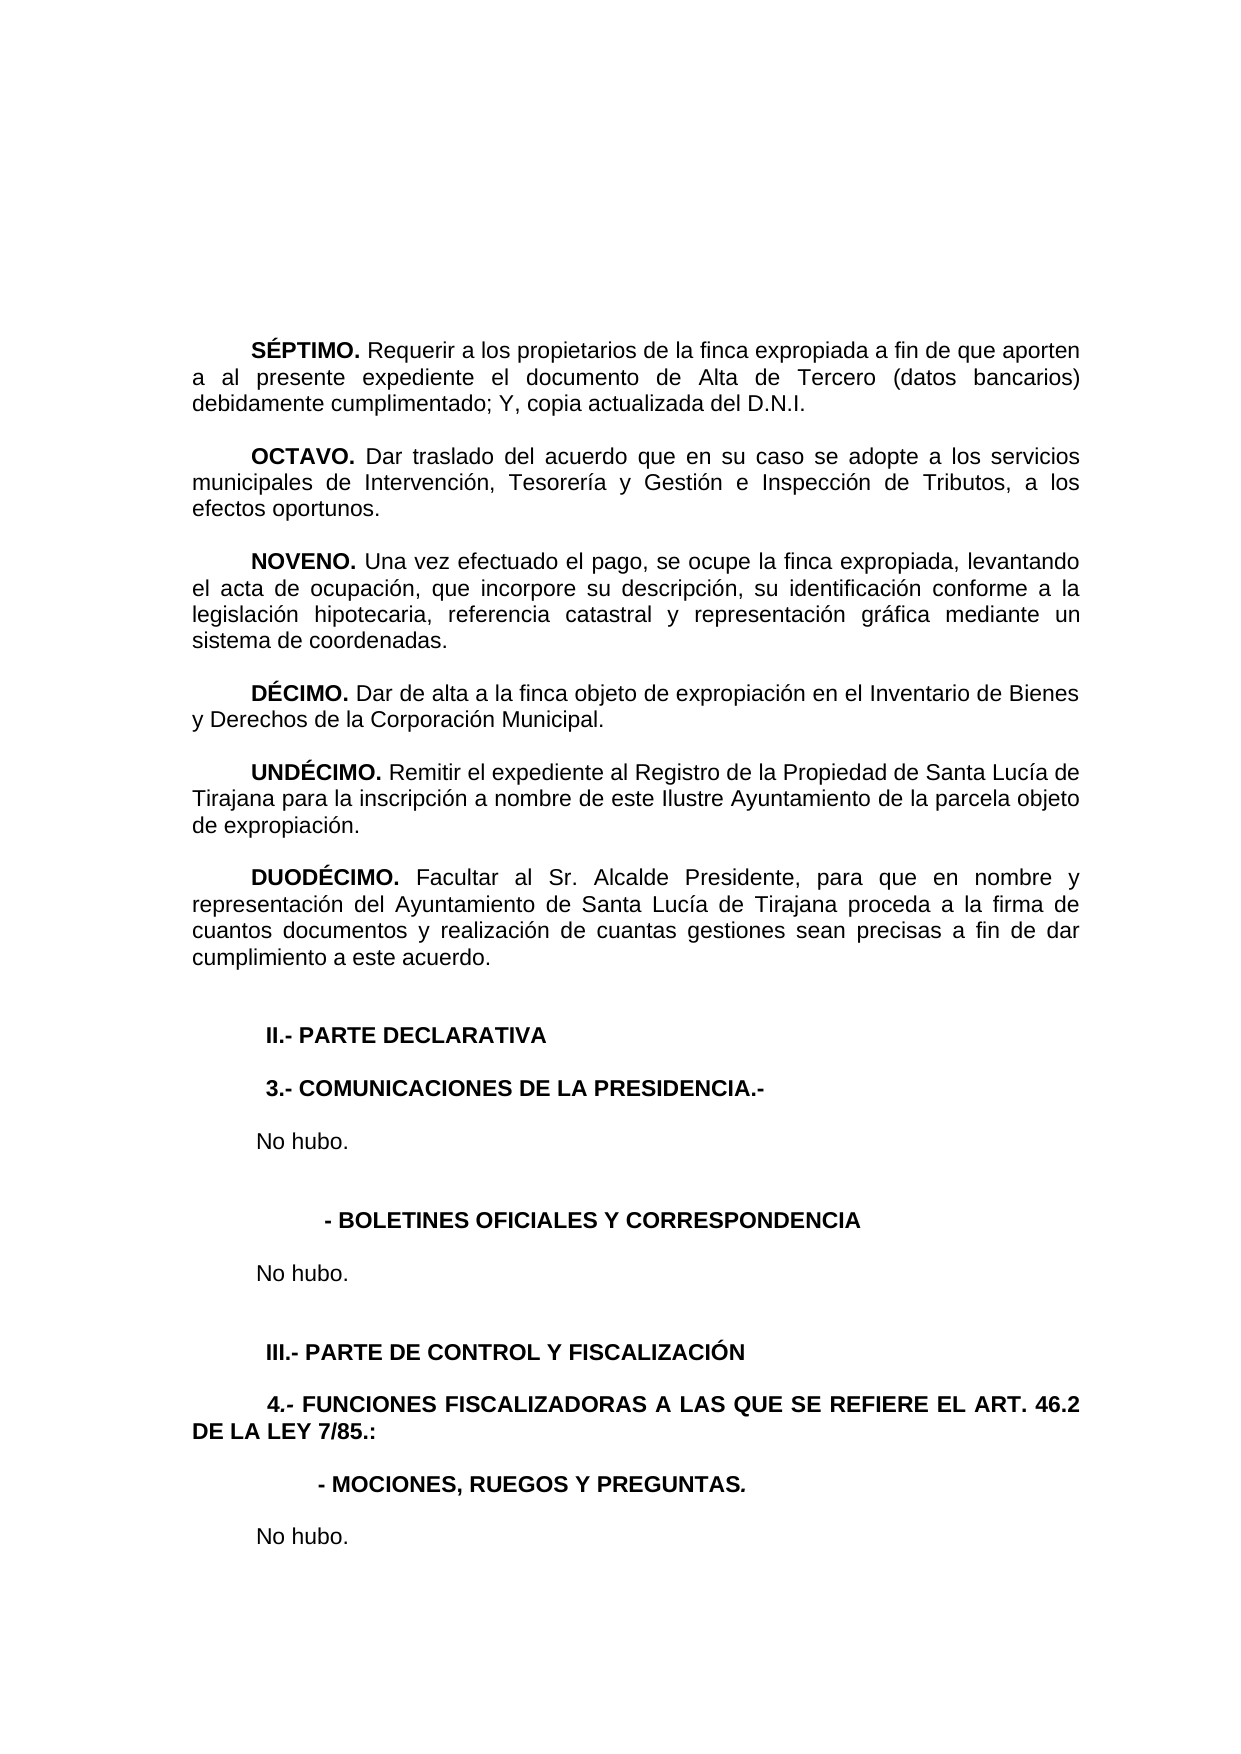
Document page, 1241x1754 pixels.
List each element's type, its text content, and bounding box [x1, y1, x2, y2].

text No hubo. [192, 1128, 1081, 1154]
text OCTAVO. Dar traslado del acuerdo que en su caso se adopte a los servicios municipales de Intervención, Tesorería y Gestión e Inspección de Tributos, a los efectos oportunos. [192, 443, 1081, 522]
text DÉCIMO. Dar de alta a la finca objeto de expropiación en el Inventario de Bienes y Derechos de la Corporación Municipal. [192, 680, 1081, 733]
text III.- PARTE DE CONTROL Y FISCALIZACIÓN [192, 1339, 1081, 1365]
text No hubo. [192, 1523, 1081, 1549]
text II.- PARTE DECLARATIVA [192, 1022, 1081, 1049]
text DUODÉCIMO. Facultar al Sr. Alcalde Presidente, para que en nombre y representación del Ayuntamiento de Santa Lucía de Tirajana proceda a la firma de cuantos documentos y realización de cuantas gestiones sean precisas a fin de dar cumplimiento a este acuerdo. [192, 864, 1081, 970]
text NOVENO. Una vez efectuado el pago, se ocupe la finca expropiada, levantando el acta de ocupación, que incorpore su descripción, su identificación conforme a la legislación hipotecaria, referencia catastral y representación gráfica mediante un sistema de coordenadas. [192, 548, 1081, 653]
text SÉPTIMO. Requerir a los propietarios de la finca expropiada a fin de que aporten a al presente expediente el documento de Alta de Tercero (datos bancarios) debidamente cumplimentado; Y, copia actualizada del D.N.I. [192, 337, 1081, 416]
text 4.- FUNCIONES FISCALIZADORAS A LAS QUE SE REFIERE EL ART. 46.2 DE LA LEY 7/85.: [192, 1391, 1081, 1444]
text - BOLETINES OFICIALES Y CORRESPONDENCIA [192, 1207, 1081, 1233]
text No hubo. [192, 1260, 1081, 1286]
text - MOCIONES, RUEGOS Y PREGUNTAS. [267, 1471, 1081, 1497]
text UNDÉCIMO. Remitir el expediente al Registro de la Propiedad de Santa Lucía de Tirajana para la inscripción a nombre de este Ilustre Ayuntamiento de la parcela objeto de expropiación. [192, 759, 1081, 838]
text 3.- COMUNICACIONES DE LA PRESIDENCIA.- [192, 1075, 1081, 1102]
